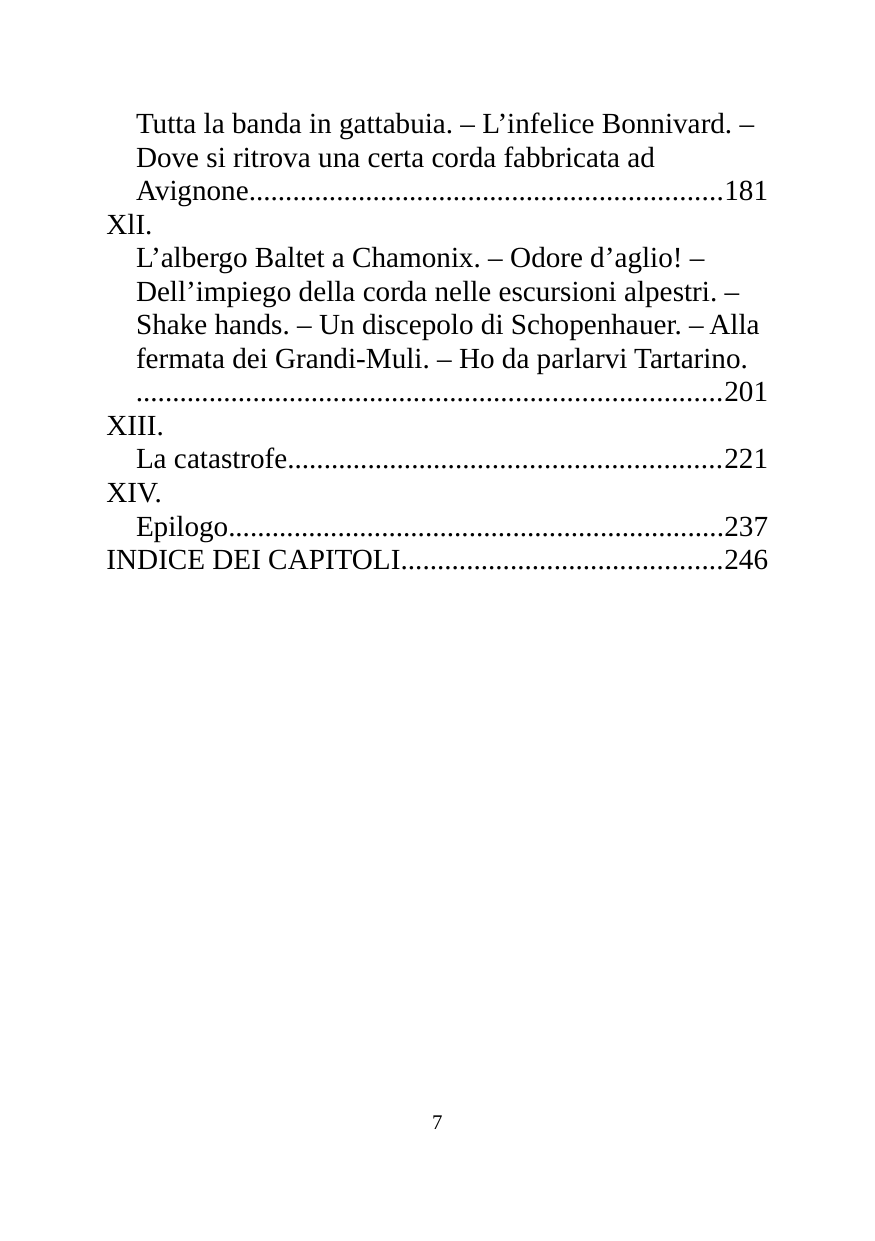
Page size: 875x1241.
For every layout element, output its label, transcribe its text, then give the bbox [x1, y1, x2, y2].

text INDICE DEI CAPITOLI 246 [106, 542, 768, 576]
text XlI. L’albergo Baltet a Chamonix. – Odore d’aglio! – Dell’impiego della corda nelle escursioni alpestri. – Shake hands. – Un discepolo di Schopenhauer. – Alla fermata dei Grandi-Muli. – Ho da parlarvi Tartarino. 201 [106, 207, 768, 408]
text XIII. La catastrofe. 221 [106, 408, 768, 475]
text XI. In cammino per Tarascona! – Il lago di Ginevra. – Tartarino propone una visita alla prigione di Bonnivard. – Breve dialogo in mezzo alle rose. – Tutta la banda in gattabuia. – L’infelice Bonnivard. – Dove si ritrova una certa corda fabbricata ad Avignone. 181 [106, 106, 768, 207]
text XIV. Epilogo. 237 [106, 475, 768, 542]
